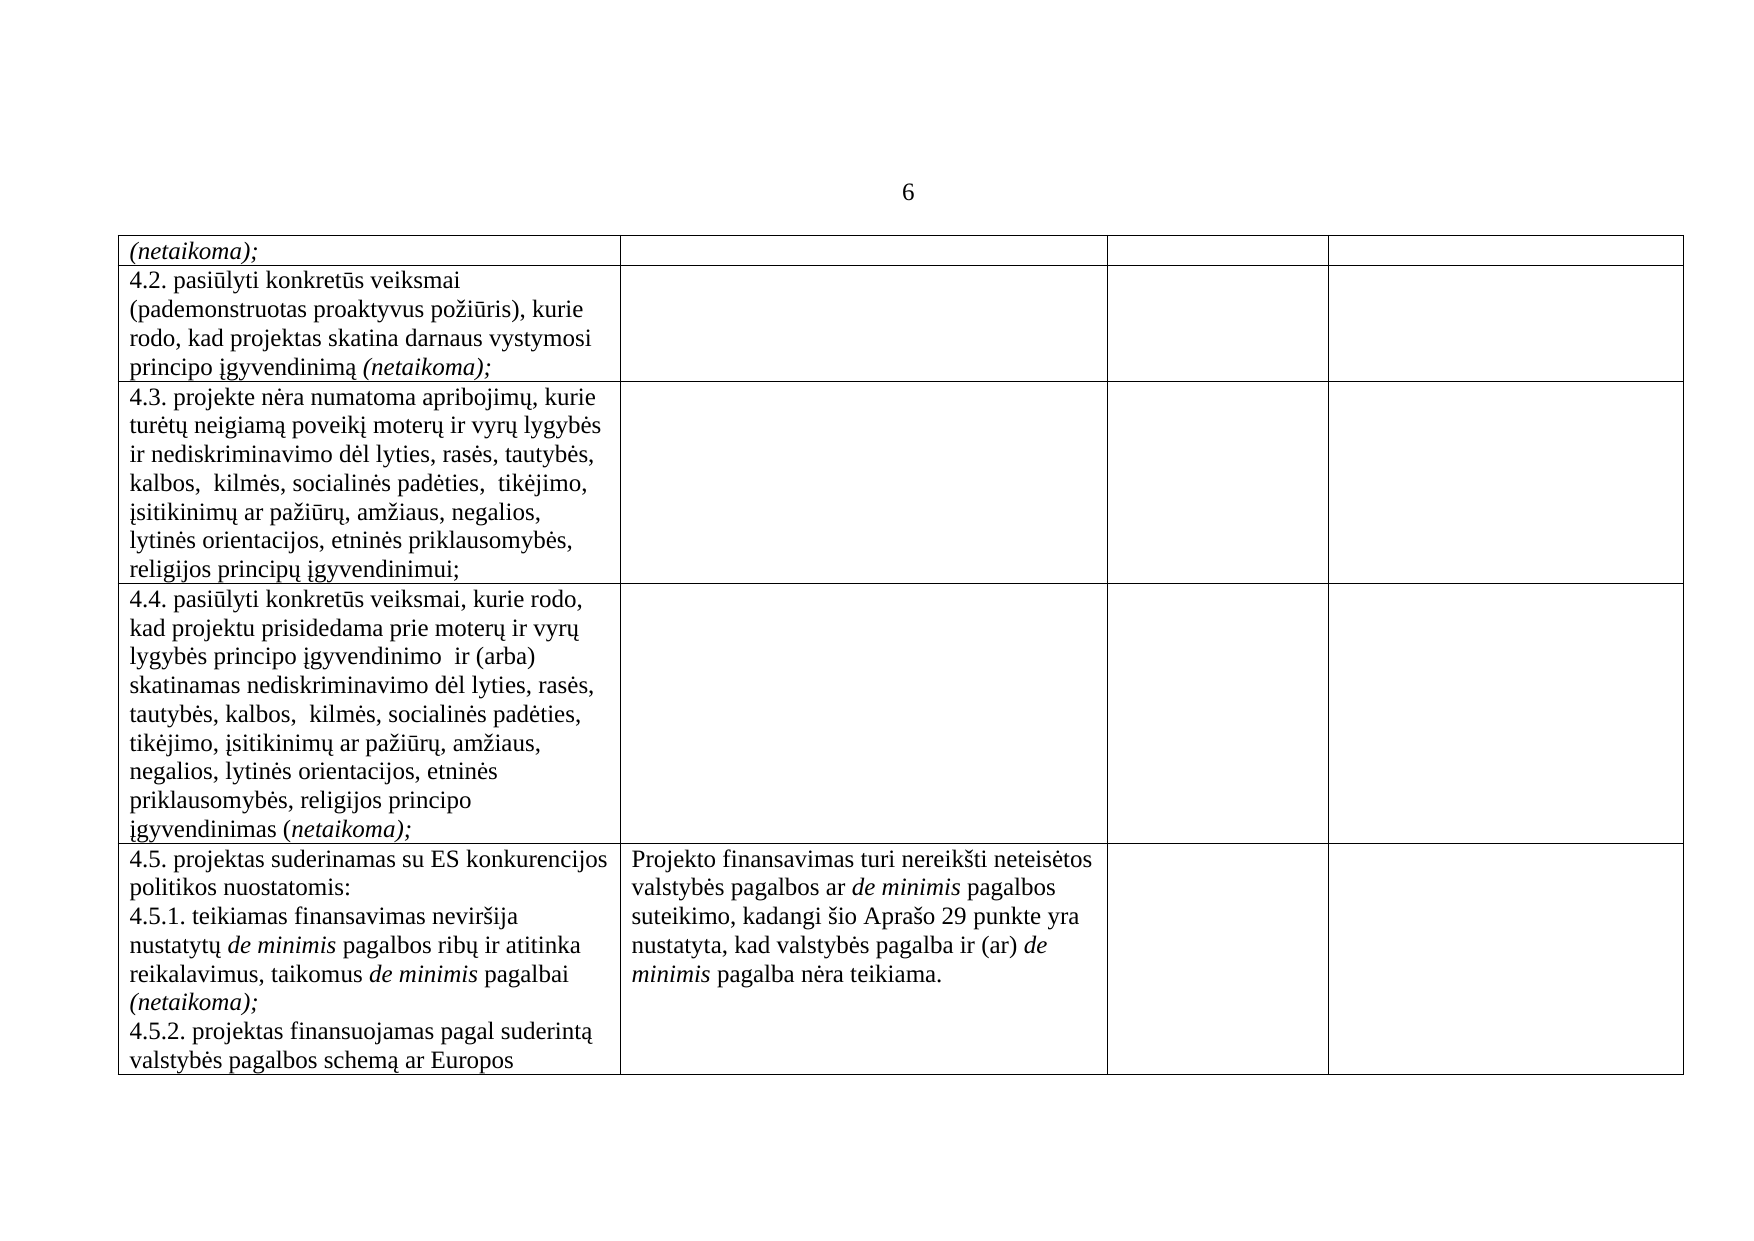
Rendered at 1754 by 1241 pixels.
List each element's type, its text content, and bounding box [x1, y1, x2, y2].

table_cell 4.5. projektas suderinamas su ES konkurencijos politikos nuostatomis: 4.5.1. teikiamas finansavimas neviršija nustatytų de minimis pagalbos ribų ir atitinka reikalavimus, taikomus de minimis pagalbai (netaikoma); 4.5.2. projektas finansuojamas pagal suderintą valstybės pagalbos schemą ar Europos [119, 844, 620, 1074]
table_cell 4.3. projekte nėra numatoma apribojimų, kurie turėtų neigiamą poveikį moterų ir vyrų lygybės ir nediskriminavimo dėl lyties, rasės, tautybės, kalbos, kilmės, socialinės padėties, tikėjimo, įsitikinimų ar pažiūrų, amžiaus, negalios, lytinės orientacijos, etninės priklausomybės, religijos principų įgyvendinimui; [119, 382, 620, 583]
table_cell [621, 266, 1107, 381]
table_cell [1108, 584, 1328, 843]
table_cell Projekto finansavimas turi nereikšti neteisėtos valstybės pagalbos ar de minimis pagalbos suteikimo, kadangi šio Aprašo 29 punkte yra nustatyta, kad valstybės pagalba ir (ar) de minimis pagalba nėra teikiama. [621, 844, 1107, 1074]
table_cell [1108, 844, 1328, 1074]
table_cell 4.4. pasiūlyti konkretūs veiksmai, kurie rodo, kad projektu prisidedama prie moterų ir vyrų lygybės principo įgyvendinimo ir (arba) skatinamas nediskriminavimo dėl lyties, rasės, tautybės, kalbos, kilmės, socialinės padėties, tikėjimo, įsitikinimų ar pažiūrų, amžiaus, negalios, lytinės orientacijos, etninės priklausomybės, religijos principo įgyvendinimas (netaikoma); [119, 584, 620, 843]
table_cell [621, 584, 1107, 843]
table_cell [1329, 584, 1683, 843]
table_cell [621, 382, 1107, 583]
table_cell (netaikoma); [119, 236, 620, 264]
table_cell [621, 236, 1107, 264]
table_cell [1108, 236, 1328, 264]
table_cell [1108, 266, 1328, 381]
table_cell [1329, 382, 1683, 583]
table_cell 4.2. pasiūlyti konkretūs veiksmai (pademonstruotas proaktyvus požiūris), kurie rodo, kad projektas skatina darnaus vystymosi principo įgyvendinimą (netaikoma); [119, 266, 620, 381]
table_cell [1329, 266, 1683, 381]
table_cell [1329, 844, 1683, 1074]
table_cell [1329, 236, 1683, 264]
table_cell [1108, 382, 1328, 583]
